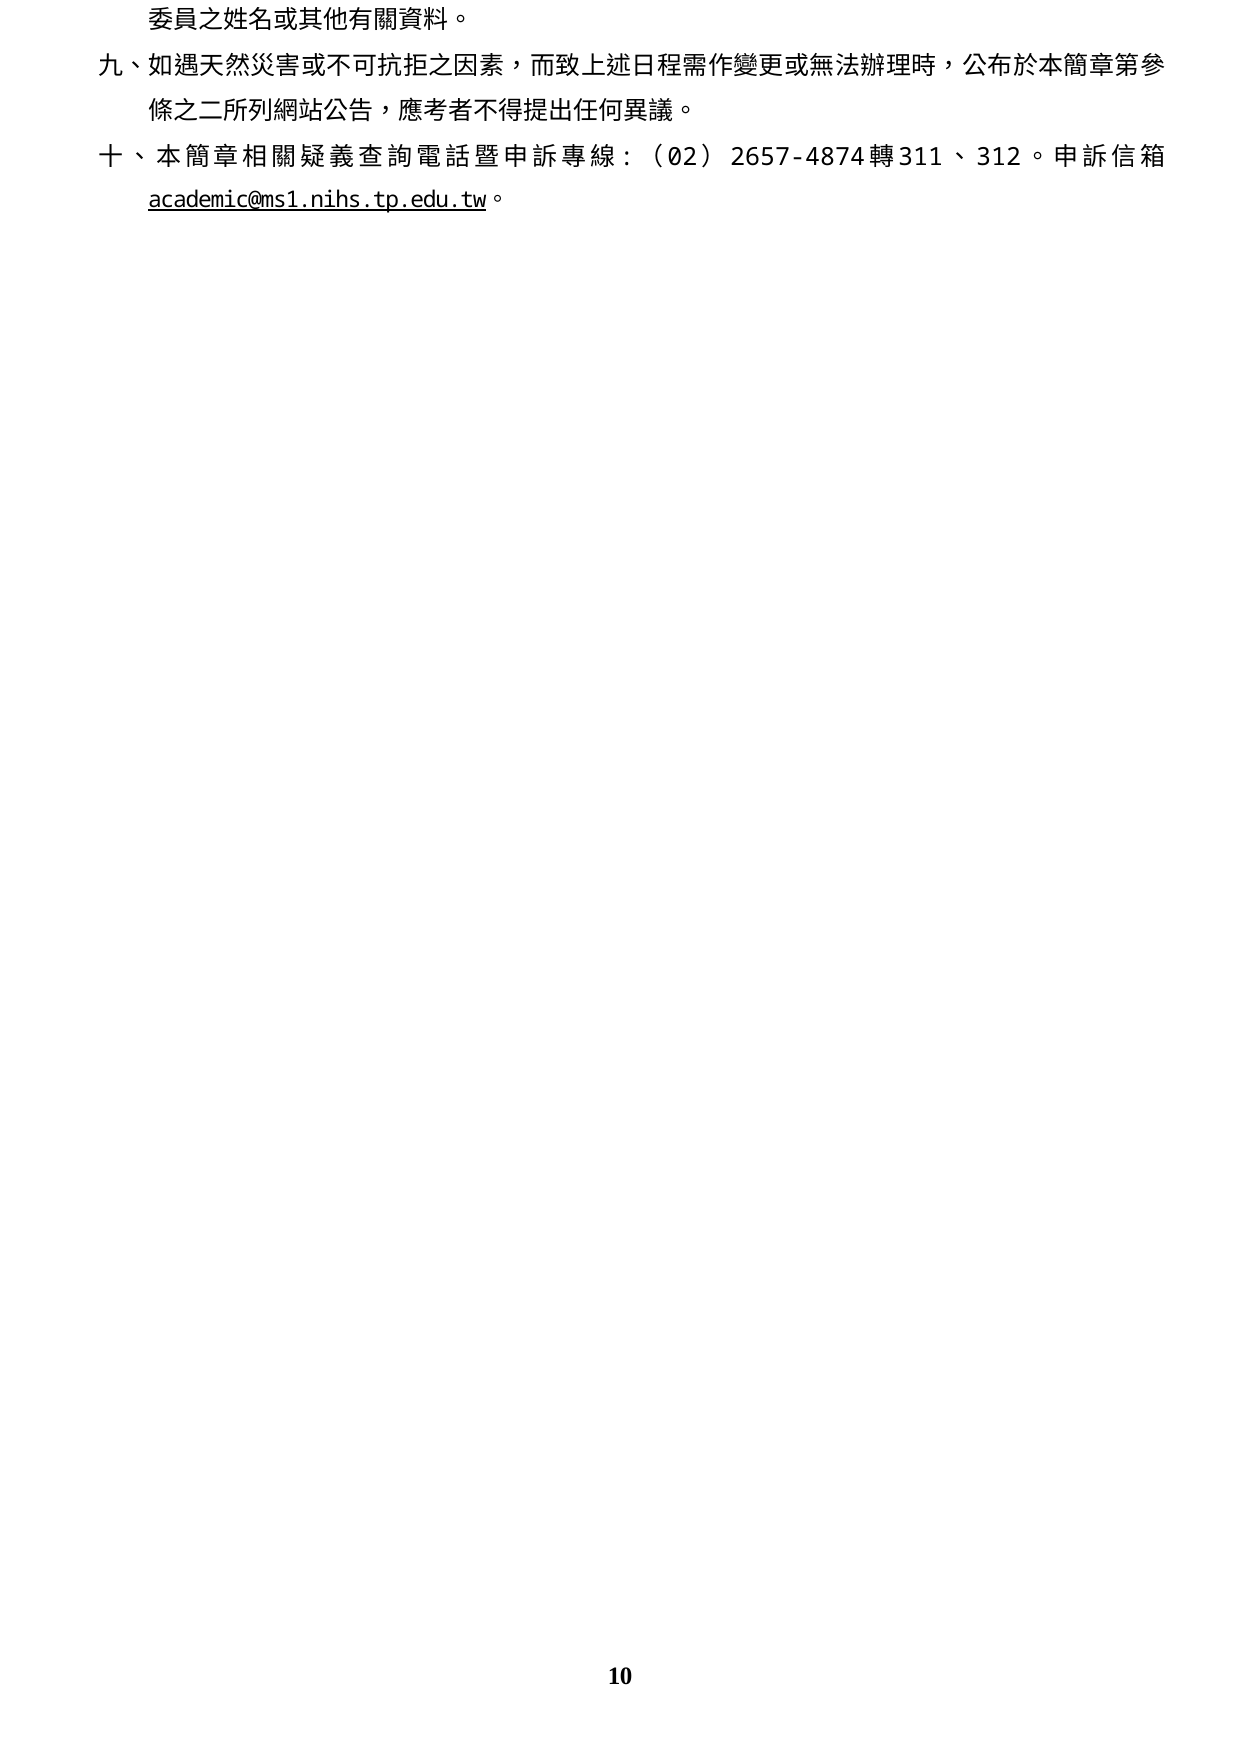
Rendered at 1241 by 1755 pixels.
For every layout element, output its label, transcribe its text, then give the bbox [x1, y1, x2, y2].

text 十、本簡章相關疑義查詢電話暨申訴專線:（02）2657-4874轉311、312。申訴信箱academic@ms1.nihs.tp.edu.tw。 [98, 136, 1166, 214]
text 委員之姓名或其他有關資料。 [98, 0, 1166, 36]
text 九、如遇天然災害或不可抗拒之因素，而致上述日程需作變更或無法辦理時，公布於本簡章第參條之二所列網站公告，應考者不得提出任何異議。 [98, 45, 1166, 127]
